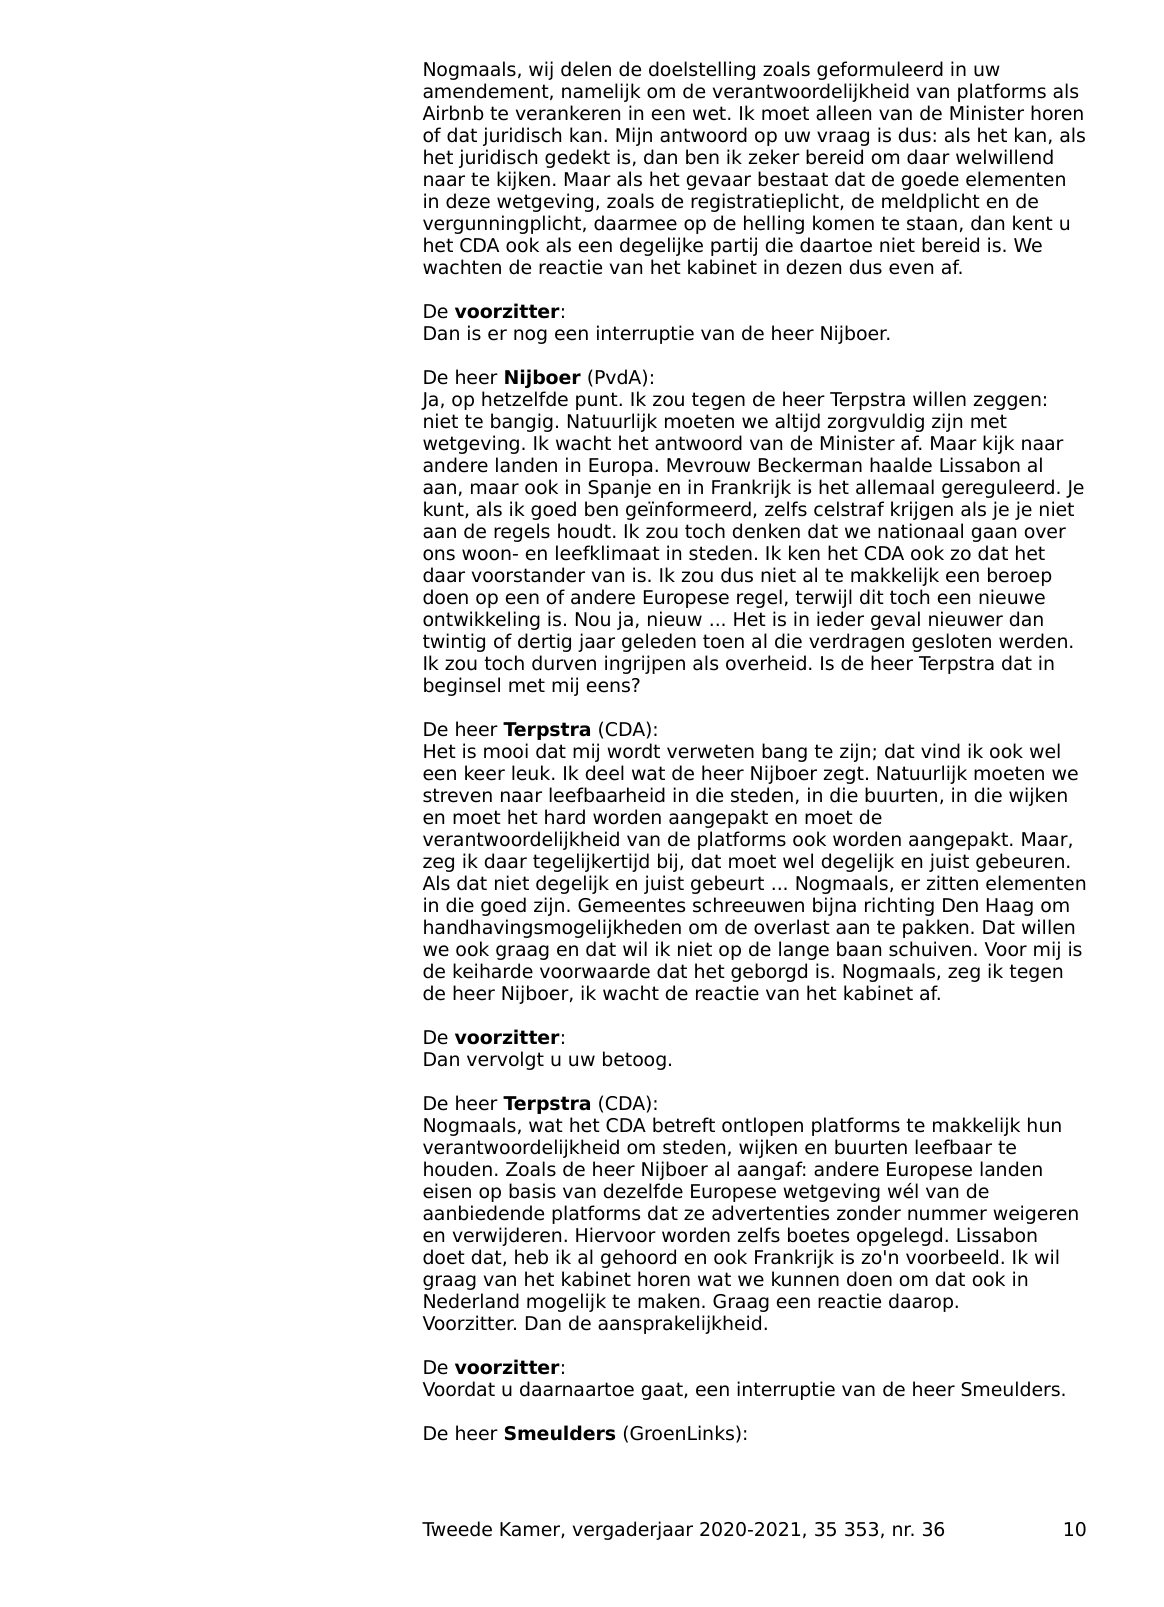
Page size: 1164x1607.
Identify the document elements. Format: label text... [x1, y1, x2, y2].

text De heer Smeulders (GroenLinks): [422, 1423, 1087, 1445]
text De voorzitter: [422, 1357, 1087, 1379]
text Dan vervolgt u uw betoog. [422, 1049, 1087, 1071]
text De voorzitter: [422, 1027, 1087, 1049]
text De voorzitter: [422, 301, 1087, 323]
text De heer Nijboer (PvdA): [422, 367, 1087, 389]
text Nogmaals, wij delen de doelstelling zoals geformuleerd in uw amendement, namelijk om de verantwoordelijkheid van platforms als Airbnb te verankeren in een wet. Ik moet alleen van de Minister horen of dat juridisch kan. Mijn antwoord op uw vraag is dus: als het kan, als het juridisch gedekt is, dan ben ik zeker bereid om daar welwillend naar te kijken. Maar als het gevaar bestaat dat de goede elementen in deze wetgeving, zoals de registratieplicht, de meldplicht en de vergunningplicht, daarmee op de helling komen te staan, dan kent u het CDA ook als een degelijke partij die daartoe niet bereid is. We wachten de reactie van het kabinet in dezen dus even af. [422, 59, 1087, 279]
text Voordat u daarnaartoe gaat, een interruptie van de heer Smeulders. [422, 1379, 1087, 1401]
text Dan is er nog een interruptie van de heer Nijboer. [422, 323, 1087, 345]
text De heer Terpstra (CDA): [422, 1093, 1087, 1115]
text Ja, op hetzelfde punt. Ik zou tegen de heer Terpstra willen zeggen: niet te bangig. Natuurlijk moeten we altijd zorgvuldig zijn met wetgeving. Ik wacht het antwoord van de Minister af. Maar kijk naar andere landen in Europa. Mevrouw Beckerman haalde Lissabon al aan, maar ook in Spanje en in Frankrijk is het allemaal gereguleerd. Je kunt, als ik goed ben geïnformeerd, zelfs celstraf krijgen als je je niet aan de regels houdt. Ik zou toch denken dat we nationaal gaan over ons woon- en leefklimaat in steden. Ik ken het CDA ook zo dat het daar voorstander van is. Ik zou dus niet al te makkelijk een beroep doen op een of andere Europese regel, terwijl dit toch een nieuwe ontwikkeling is. Nou ja, nieuw ... Het is in ieder geval nieuwer dan twintig of dertig jaar geleden toen al die verdragen gesloten werden. Ik zou toch durven ingrijpen als overheid. Is de heer Terpstra dat in beginsel met mij eens? [422, 389, 1087, 697]
text De heer Terpstra (CDA): [422, 719, 1087, 741]
text Voorzitter. Dan de aansprakelijkheid. [422, 1313, 1087, 1335]
text Nogmaals, wat het CDA betreft ontlopen platforms te makkelijk hun verantwoordelijkheid om steden, wijken en buurten leefbaar te houden. Zoals de heer Nijboer al aangaf: andere Europese landen eisen op basis van dezelfde Europese wetgeving wél van de aanbiedende platforms dat ze advertenties zonder nummer weigeren en verwijderen. Hiervoor worden zelfs boetes opgelegd. Lissabon doet dat, heb ik al gehoord en ook Frankrijk is zo'n voorbeeld. Ik wil graag van het kabinet horen wat we kunnen doen om dat ook in Nederland mogelijk te maken. Graag een reactie daarop. [422, 1115, 1087, 1313]
text Het is mooi dat mij wordt verweten bang te zijn; dat vind ik ook wel een keer leuk. Ik deel wat de heer Nijboer zegt. Natuurlijk moeten we streven naar leefbaarheid in die steden, in die buurten, in die wijken en moet het hard worden aangepakt en moet de verantwoordelijkheid van de platforms ook worden aangepakt. Maar, zeg ik daar tegelijkertijd bij, dat moet wel degelijk en juist gebeuren. Als dat niet degelijk en juist gebeurt ... Nogmaals, er zitten elementen in die goed zijn. Gemeentes schreeuwen bijna richting Den Haag om handhavingsmogelijkheden om de overlast aan te pakken. Dat willen we ook graag en dat wil ik niet op de lange baan schuiven. Voor mij is de keiharde voorwaarde dat het geborgd is. Nogmaals, zeg ik tegen de heer Nijboer, ik wacht de reactie van het kabinet af. [422, 741, 1087, 1005]
